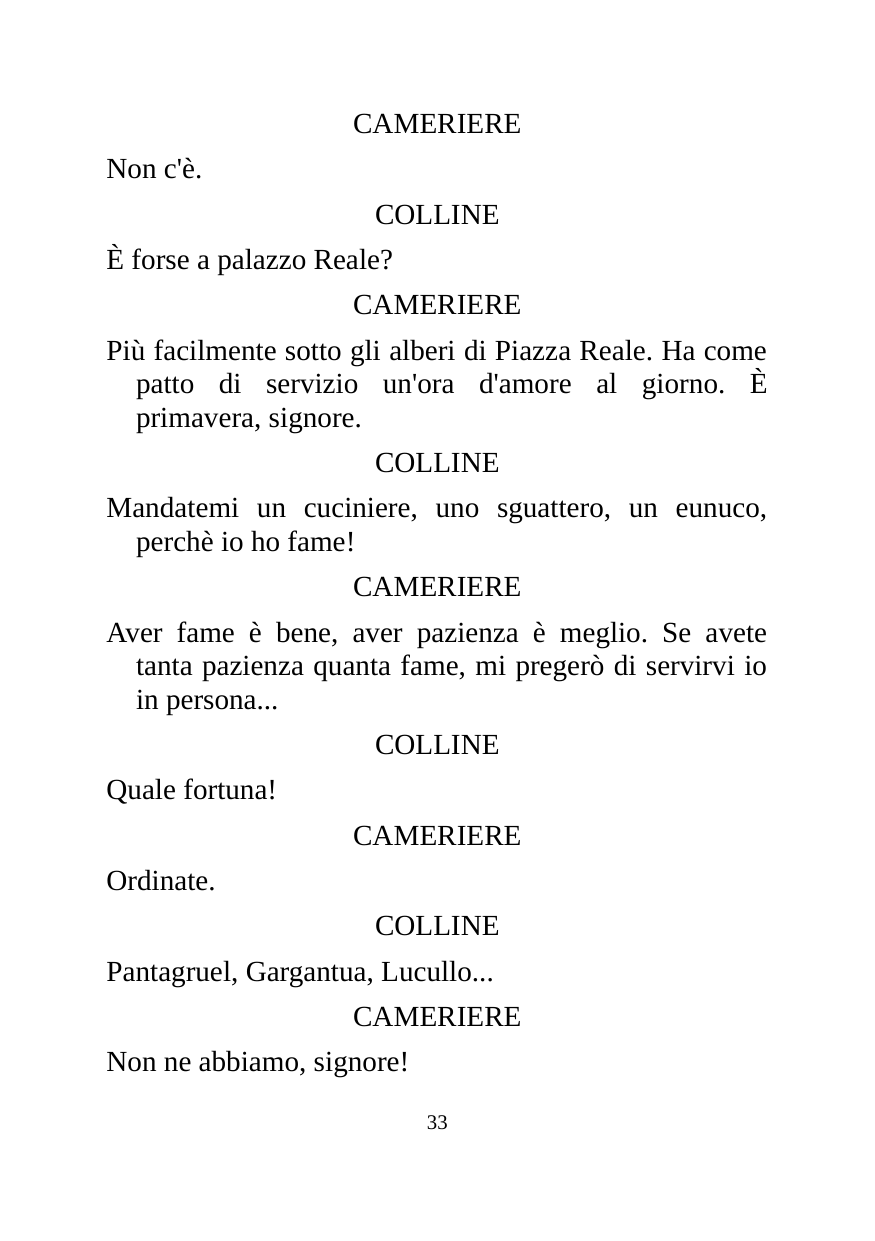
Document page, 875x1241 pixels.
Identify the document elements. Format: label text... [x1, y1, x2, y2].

text CAMERIERE [106, 818, 768, 851]
text COLLINE [106, 727, 768, 761]
text Pantagruel, Gargantua, Lucullo... [106, 954, 768, 987]
text Non c'è. [106, 152, 768, 185]
text Non ne abbiamo, signore! [106, 1044, 768, 1078]
text Quale fortuna! [106, 772, 768, 806]
text È forse a palazzo Reale? [106, 242, 768, 276]
text CAMERIERE [106, 569, 768, 603]
text CAMERIERE [106, 999, 768, 1032]
text COLLINE [106, 445, 768, 479]
text CAMERIERE [106, 287, 768, 321]
text COLLINE [106, 908, 768, 942]
text COLLINE [106, 197, 768, 230]
text CAMERIERE [106, 106, 768, 140]
text Più facilmente sotto gli alberi di Piazza Reale. Ha come patto di servizio un'ora d'amore al giorno. È primavera, signore. [106, 333, 768, 433]
text Ordinate. [106, 863, 768, 897]
text Aver fame è bene, aver pazienza è meglio. Se avete tanta pazienza quanta fame, mi pregerò di servirvi io in persona... [106, 615, 768, 715]
text Mandatemi un cuciniere, uno sguattero, un eunuco, perchè io ho fame! [106, 491, 768, 558]
